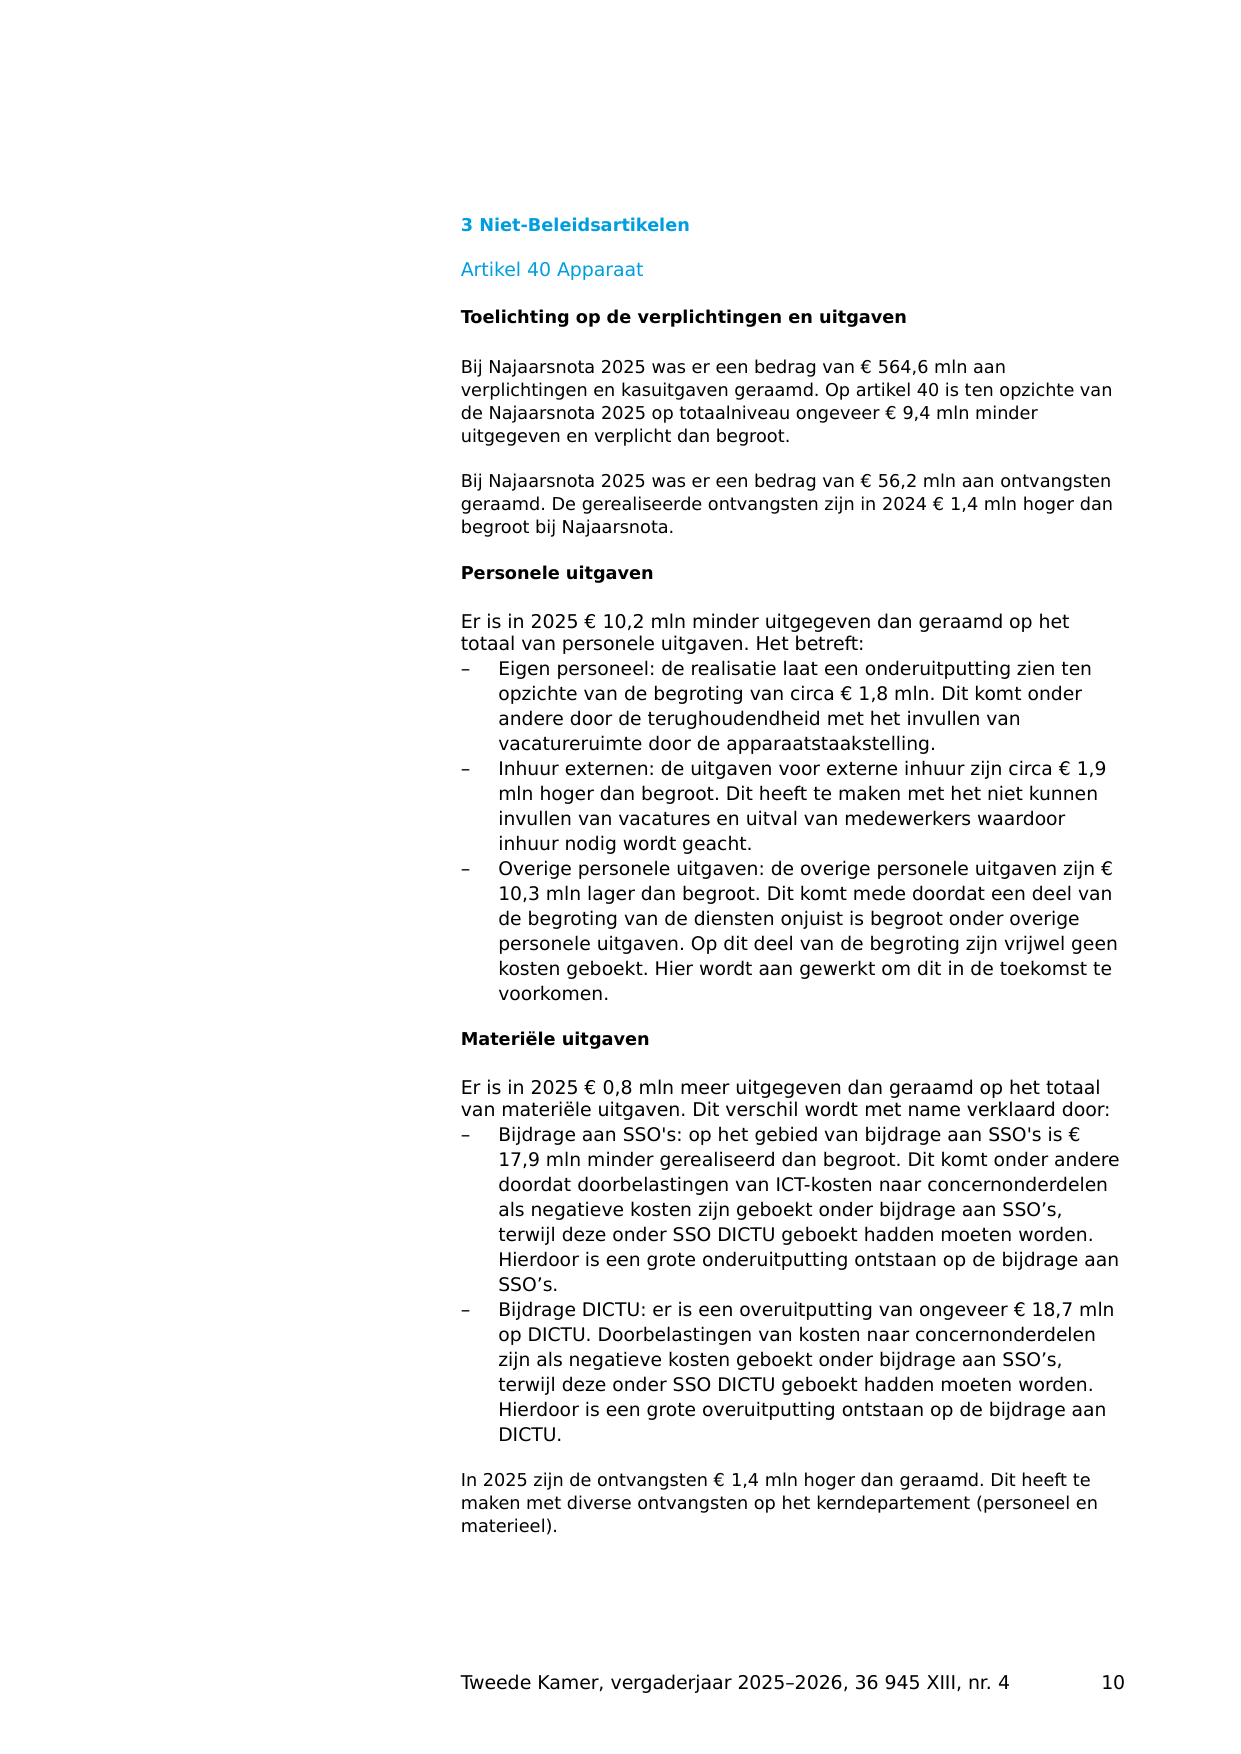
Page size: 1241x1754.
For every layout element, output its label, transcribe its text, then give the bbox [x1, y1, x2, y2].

list Overige personele uitgaven: de overige personele uitgaven zijn € 10,3 mln lager dan begroot. Dit komt mede doordat een deel van de begroting van de diensten onjuist is begroot onder overige personele uitgaven. Op dit deel van de begroting zijn vrijwel geen kosten geboekt. Hier wordt aan gewerkt om dit in de toekomst te voorkomen. [461, 855, 1125, 1005]
text Personele uitgaven [461, 561, 1125, 584]
list Eigen personeel: de realisatie laat een onderuitputting zien ten opzichte van de begroting van circa € 1,8 mln. Dit komt onder andere door de terughoudendheid met het invullen van vacatureruimte door de apparaatstaakstelling. [461, 655, 1125, 755]
text Toelichting op de verplichtingen en uitgaven [461, 305, 1125, 328]
text Bij Najaarsnota 2025 was er een bedrag van € 56,2 mln aan ontvangsten geraamd. De gerealiseerde ontvangsten zijn in 2024 € 1,4 mln hoger dan begroot bij Najaarsnota. [461, 469, 1125, 538]
text Er is in 2025 € 0,8 mln meer uitgegeven dan geraamd op het totaal van materiële uitgaven. Dit verschil wordt met name verklaard door: [461, 1077, 1125, 1121]
title Artikel 40 Apparaat [461, 259, 1125, 281]
list Inhuur externen: de uitgaven voor externe inhuur zijn circa € 1,9 mln hoger dan begroot. Dit heeft te maken met het niet kunnen invullen van vacatures en uitval van medewerkers waardoor inhuur nodig wordt geacht. [461, 755, 1125, 855]
text In 2025 zijn de ontvangsten € 1,4 mln hoger dan geraamd. Dit heeft te maken met diverse ontvangsten op het kerndepartement (personeel en materieel). [461, 1468, 1125, 1537]
text Materiële uitgaven [461, 1027, 1125, 1050]
text Er is in 2025 € 10,2 mln minder uitgegeven dan geraamd op het totaal van personele uitgaven. Het betreft: [461, 611, 1125, 655]
title 3 Niet-Beleidsartikelen [461, 213, 1125, 236]
list Bijdrage DICTU: er is een overuitputting van ongeveer € 18,7 mln op DICTU. Doorbelastingen van kosten naar concernonderdelen zijn als negatieve kosten geboekt onder bijdrage aan SSO’s, terwijl deze onder SSO DICTU geboekt hadden moeten worden. Hierdoor is een grote overuitputting ontstaan op de bijdrage aan DICTU. [461, 1296, 1125, 1446]
list Bijdrage aan SSO's: op het gebied van bijdrage aan SSO's is € 17,9 mln minder gerealiseerd dan begroot. Dit komt onder andere doordat doorbelastingen van ICT-kosten naar concernonderdelen als negatieve kosten zijn geboekt onder bijdrage aan SSO’s, terwijl deze onder SSO DICTU geboekt hadden moeten worden. Hierdoor is een grote onderuitputting ontstaan op de bijdrage aan SSO’s. [461, 1121, 1125, 1296]
text Bij Najaarsnota 2025 was er een bedrag van € 564,6 mln aan verplichtingen en kasuitgaven geraamd. Op artikel 40 is ten opzichte van de Najaarsnota 2025 op totaalniveau ongeveer € 9,4 mln minder uitgegeven en verplicht dan begroot. [461, 355, 1125, 447]
